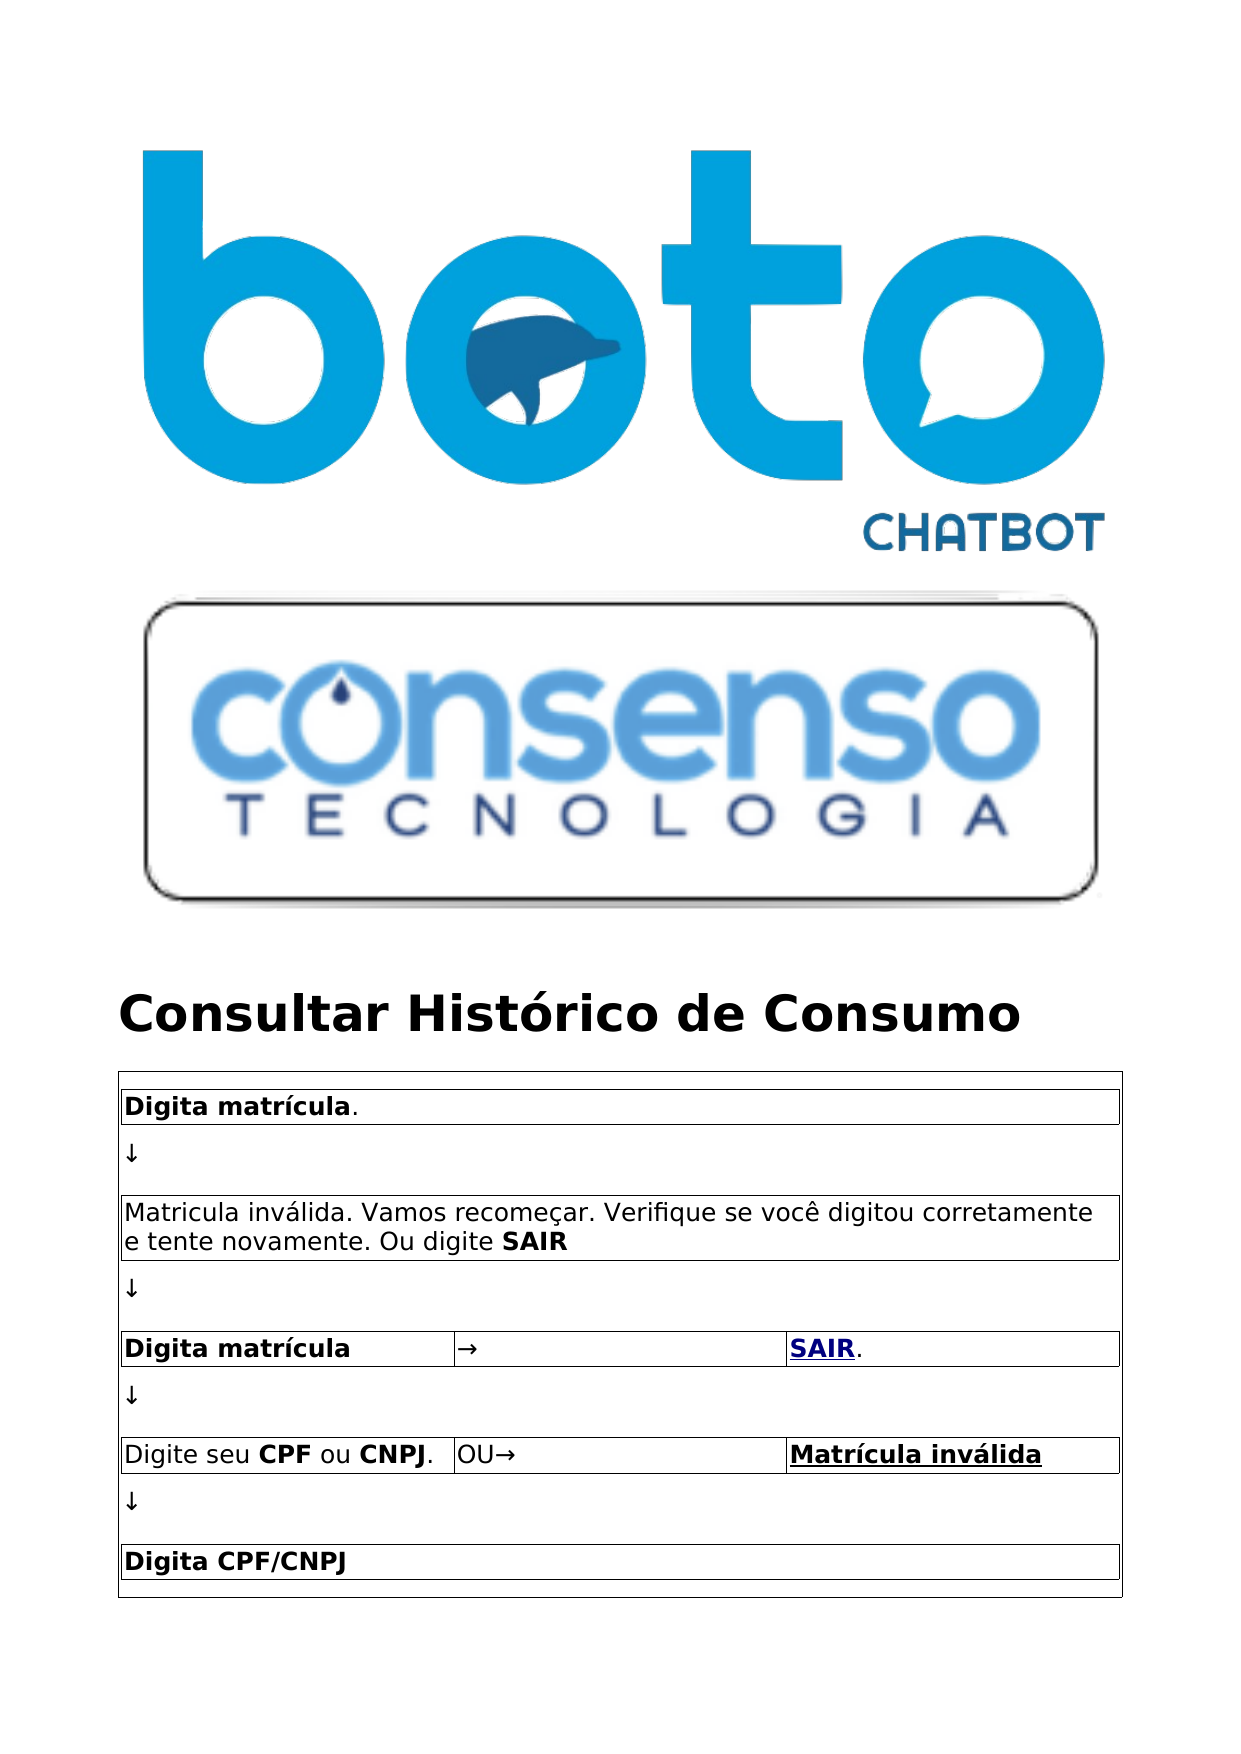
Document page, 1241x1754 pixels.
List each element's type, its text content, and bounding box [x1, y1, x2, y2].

table_header ↓ ↓ ↓ ↓ [119, 1072, 1122, 1597]
table_header Matrícula inválida [787, 1438, 1119, 1472]
table_header Digite seu CPF ou CNPJ. [122, 1438, 454, 1472]
table_header OU→ [455, 1438, 786, 1472]
table_header Digita matrícula. [122, 1090, 1119, 1124]
table_header SAIR. [787, 1332, 1119, 1366]
table_header Digita matrícula [122, 1332, 454, 1366]
picture [118, 586, 1123, 936]
subtitle Consultar Histórico de Consumo [118, 985, 1122, 1044]
table_header Matricula inválida. Vamos recomeçar. Verifique se você digitou corretamente e tente novamente. Ou digite SAIR [122, 1196, 1119, 1259]
picture [118, 118, 1123, 575]
table_header Digita CPF/CNPJ [122, 1545, 1119, 1579]
table_header → [455, 1332, 786, 1366]
